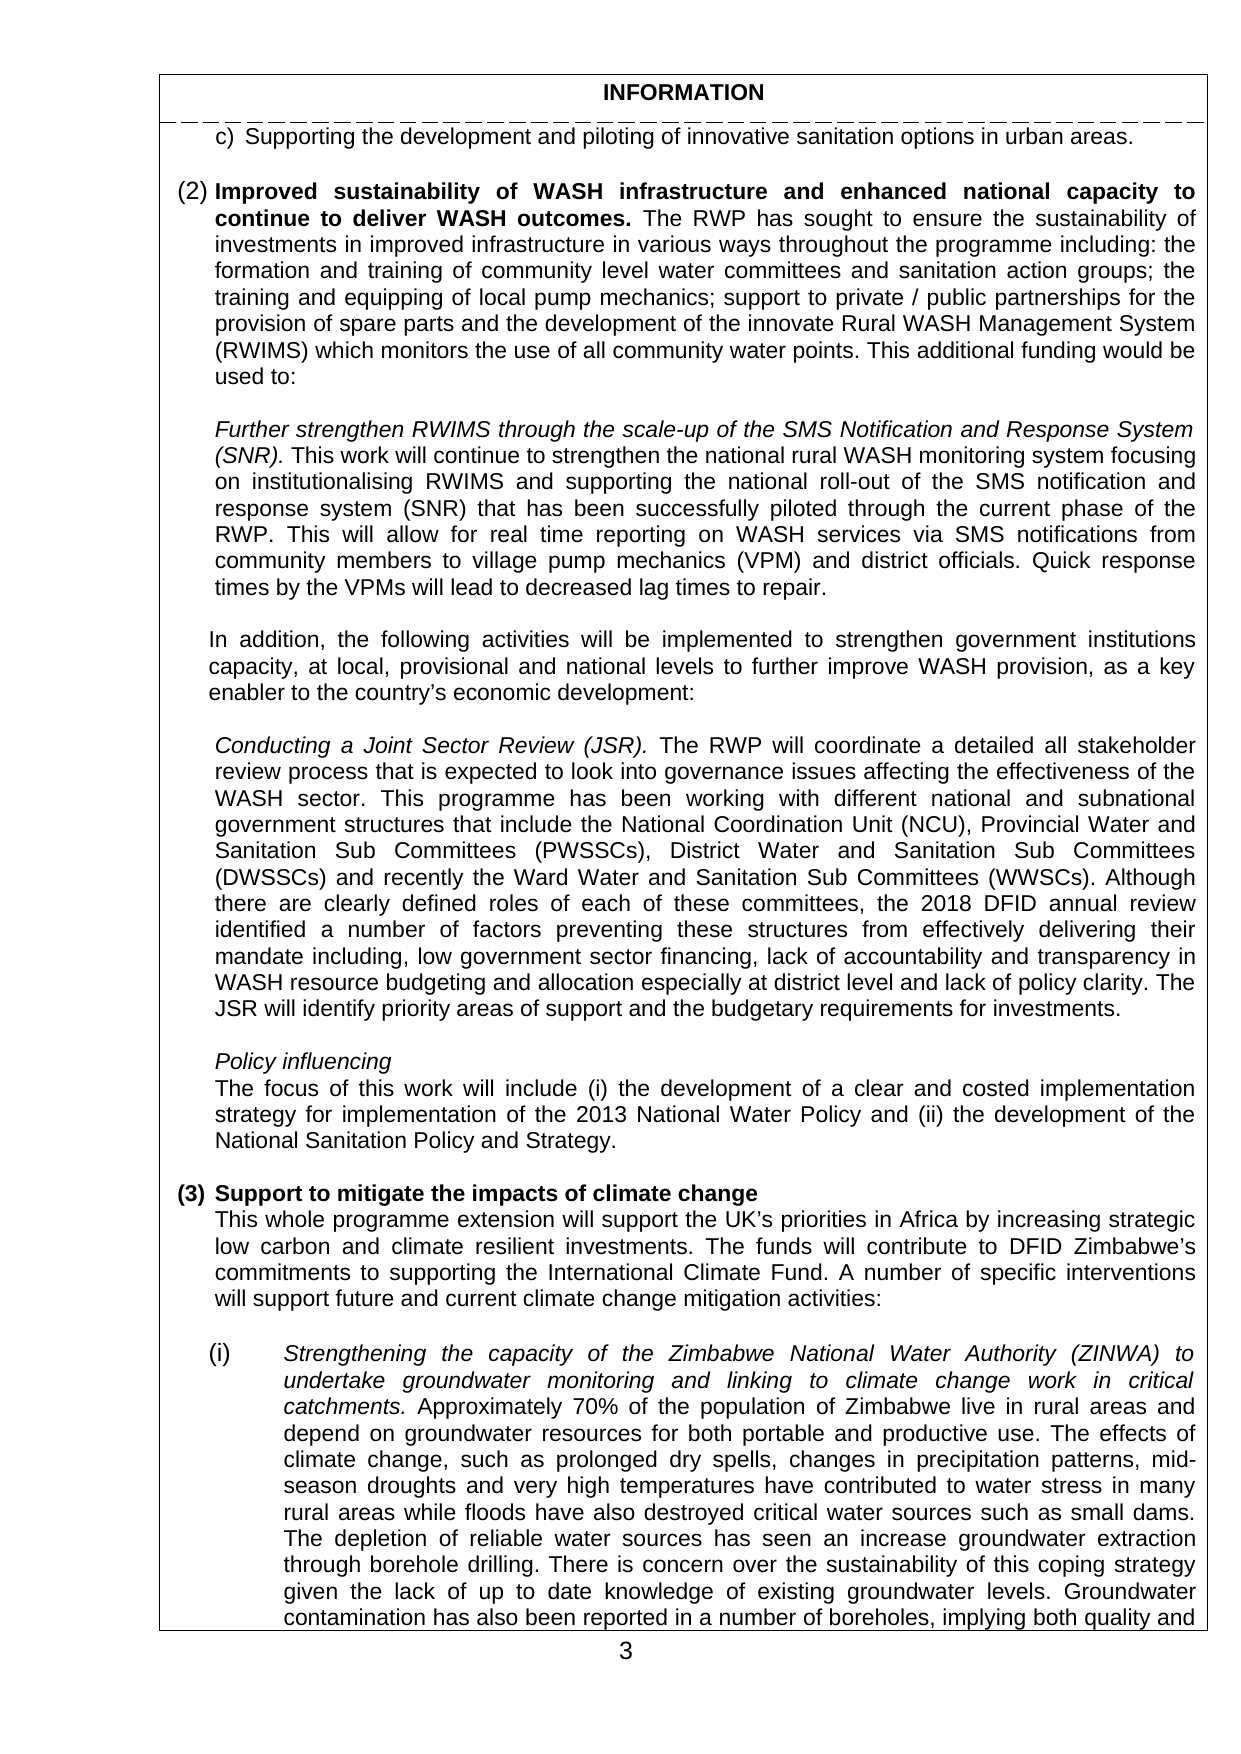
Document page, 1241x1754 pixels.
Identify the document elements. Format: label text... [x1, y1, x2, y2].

table_cell The additional funding, to be utilised within the existing programme timeframe, would support the programme in three key ways: Delivering improved water and sanitation to an additional 80,000 people in support of DFID’s global commitments and the achievement of SDG 6 (water and sanitation for all). Approximately 32% of the rural population in Zimbabwe are still without access to clean water and 48% do not have access to safe sanitation facilities or no sanitation facilities at all. (DHS, 2015) With additional resources, this programme will establish additional WASH infrastructure and extend WASH services to unserved areas in the existing programme districts. Specific activities will include: Rehabilitation of up to twenty-four solarised piped water systems (PWS) Evidence from piloting solar technology to run PWS in this programme has shown that they are a sustainable rural water supply option. PWS are significantly contributing to improved water access and they present an opportunity to contribute to DFID global priorities on climate change including sectoral adaptation. The design of PWS makes it possible to meet specific needs such as disability, thus contributing to DFID’s Leave No One Behind ambitions. The money will also be used to strengthen the local, provincial and national technical capacity in planning, preparation, delivering and managing PWS. This additional funding will ensure that PWS also support improved water supply in institutions such as schools and health centres. Scale-up results through support to the institutionalisation of demand-led sanitation The zero-subsidy, demand-led sanitation approach has proved successful in increasing sanitation coverage and realising the ambition of open-defecation free communities. The Zimbabwe Ministry of Health and Child Care (MoHCC) has requested that the work be rolled out in areas where the programme has not yet reached in order to increase coverage. Additional money will be used to map out these hotspots and begin the process of community sensitisation and mobilisation, while developing the capacity of government structures to maintain the progress. Improving access inclusive WASH infrastructure in Schools) and Health care facilities Data from the recent Education Management Information System (EMIS) report showed that the national pupil / toilet ratio is below national standard, in particular with regard to provision for girls and early years of education. The same report also shows that only 64% of rural schools have access to sufficient clean water and only 62% have access to proper hand washing facilities. Due to lack of adequate menstrual health education and appropriate infrastructure, school girls often miss days of school. Additional funding will enable (i) construction of improved toilets focusing on girls, (ii) improved access to water and hand washing facilities in schools, (iii) strengthened menstrual hygiene education in schools and appropriate menstrual hygiene features in girls’ toilets. Support to Cholera and Typhoid-prevention, preparedness and response. Harare and its peri-urban surrounds continue to be hotspots for both cholera and typhoid. The latest outbreak in the period between late March and early May 2018 saw fifty-one cases (twenty-six suspected, twenty-three confirmed, two probable) and three deaths. Cumulatively 4,500 typhoid cases were recorded in Harare over the past nine months. Poor water and sanitation services and infrastructure are leading causes of this problem. The proposed interventions will focus on activities that can have an immediate impact but with long-term implications on availability of adequate water of good quality, solid and liquid waste management: Improved access to safe drinking water through: Drilling and motorizing three boreholes (solar powered) and rehabilitation and extension of existing piped water schemes in key hot-spot areas. Promotion of key hygiene practices through: Training and formation of community health clubs (focussing on those not usually reached, e.g. males and under 15 year olds) that will be leading discussions on health and hygiene issues at community level, in schools and market places Supporting the development and piloting of innovative sanitation options in urban areas. Improved sustainability of WASH infrastructure and enhanced national capacity to continue to deliver WASH outcomes. The RWP has sought to ensure the sustainability of investments in improved infrastructure in various ways throughout the programme including: the formation and training of community level water committees and sanitation action groups; the training and equipping of local pump mechanics; support to private / public partnerships for the provision of spare parts and the development of the innovate Rural WASH Management System (RWIMS) which monitors the use of all community water points. This additional funding would be used to: Further strengthen RWIMS through the scale-up of the SMS Notification and Response System (SNR). This work will continue to strengthen the national rural WASH monitoring system focusing on institutionalising RWIMS and supporting the national roll-out of the SMS notification and response system (SNR) that has been successfully piloted through the current phase of the RWP. This will allow for real time reporting on WASH services via SMS notifications from community members to village pump mechanics (VPM) and district officials. Quick response times by the VPMs will lead to decreased lag times to repair. In addition, the following activities will be implemented to strengthen government institutions capacity, at local, provisional and national levels to further improve WASH provision, as a key enabler to the country’s economic development: Conducting a Joint Sector Review (JSR). The RWP will coordinate a detailed all stakeholder review process that is expected to look into governance issues affecting the effectiveness of the WASH sector. This programme has been working with different national and subnational government structures that include the National Coordination Unit (NCU), Provincial Water and Sanitation Sub Committees (PWSSCs), District Water and Sanitation Sub Committees (DWSSCs) and recently the Ward Water and Sanitation Sub Committees (WWSCs). Although there are clearly defined roles of each of these committees, the 2018 DFID annual review identified a number of factors preventing these structures from effectively delivering their mandate including, low government sector financing, lack of accountability and transparency in WASH resource budgeting and allocation especially at district level and lack of policy clarity. The JSR will identify priority areas of support and the budgetary requirements for investments. Policy influencing The focus of this work will include (i) the development of a clear and costed implementation strategy for implementation of the 2013 National Water Policy and (ii) the development of the National Sanitation Policy and Strategy. Support to mitigate the impacts of climate change This whole programme extension will support the UK’s priorities in Africa by increasing strategic low carbon and climate resilient investments. The funds will contribute to DFID Zimbabwe’s commitments to supporting the International Climate Fund. A number of specific interventions will support future and current climate change mitigation activities: Strengthening the capacity of the Zimbabwe National Water Authority (ZINWA) to undertake groundwater monitoring and linking to climate change work in critical catchments. Approximately 70% of the population of Zimbabwe live in rural areas and depend on groundwater resources for both portable and productive use. The effects of climate change, such as prolonged dry spells, changes in precipitation patterns, mid-season droughts and very high temperatures have contributed to water stress in many rural areas while floods have also destroyed critical water sources such as small dams. The depletion of reliable water sources has seen an increase groundwater extraction through borehole drilling. There is concern over the sustainability of this coping strategy given the lack of up to date knowledge of existing groundwater levels. Groundwater contamination has also been reported in a number of boreholes, implying both quality and quantity of groundwater is under serious threat. Managing groundwater against climate risks requires evidence based planning processes, informed by scientific data which can only be obtained through groundwater monitoring. The Zimbabwe National Water Authority (ZINWA) is responsible for groundwater monitoring in Zimbabwe. ZINWA has however not been able to effectively do this work due to lack of adequate technical, financial and institutional capacity. This funding will be used to strengthen ZINWA’s capacity in order to facilitate effective water resources planning and development to effectively manage climate risks. In addition to drilling ground water level monitoring boreholes and procuring groundwater recharge and quality monitoring equipment. The funding may also be used to set up community level gauging stations to help protect downstream water sources in flood prone areas such as Mbire and Muzarabani, the two districts where the RWP is being implemented. Promoting the use of solar power piped water systems and strengthening water demand management at piped water schemes. [160, 122, 1207, 1630]
table_header INFORMATION [160, 75, 1207, 122]
